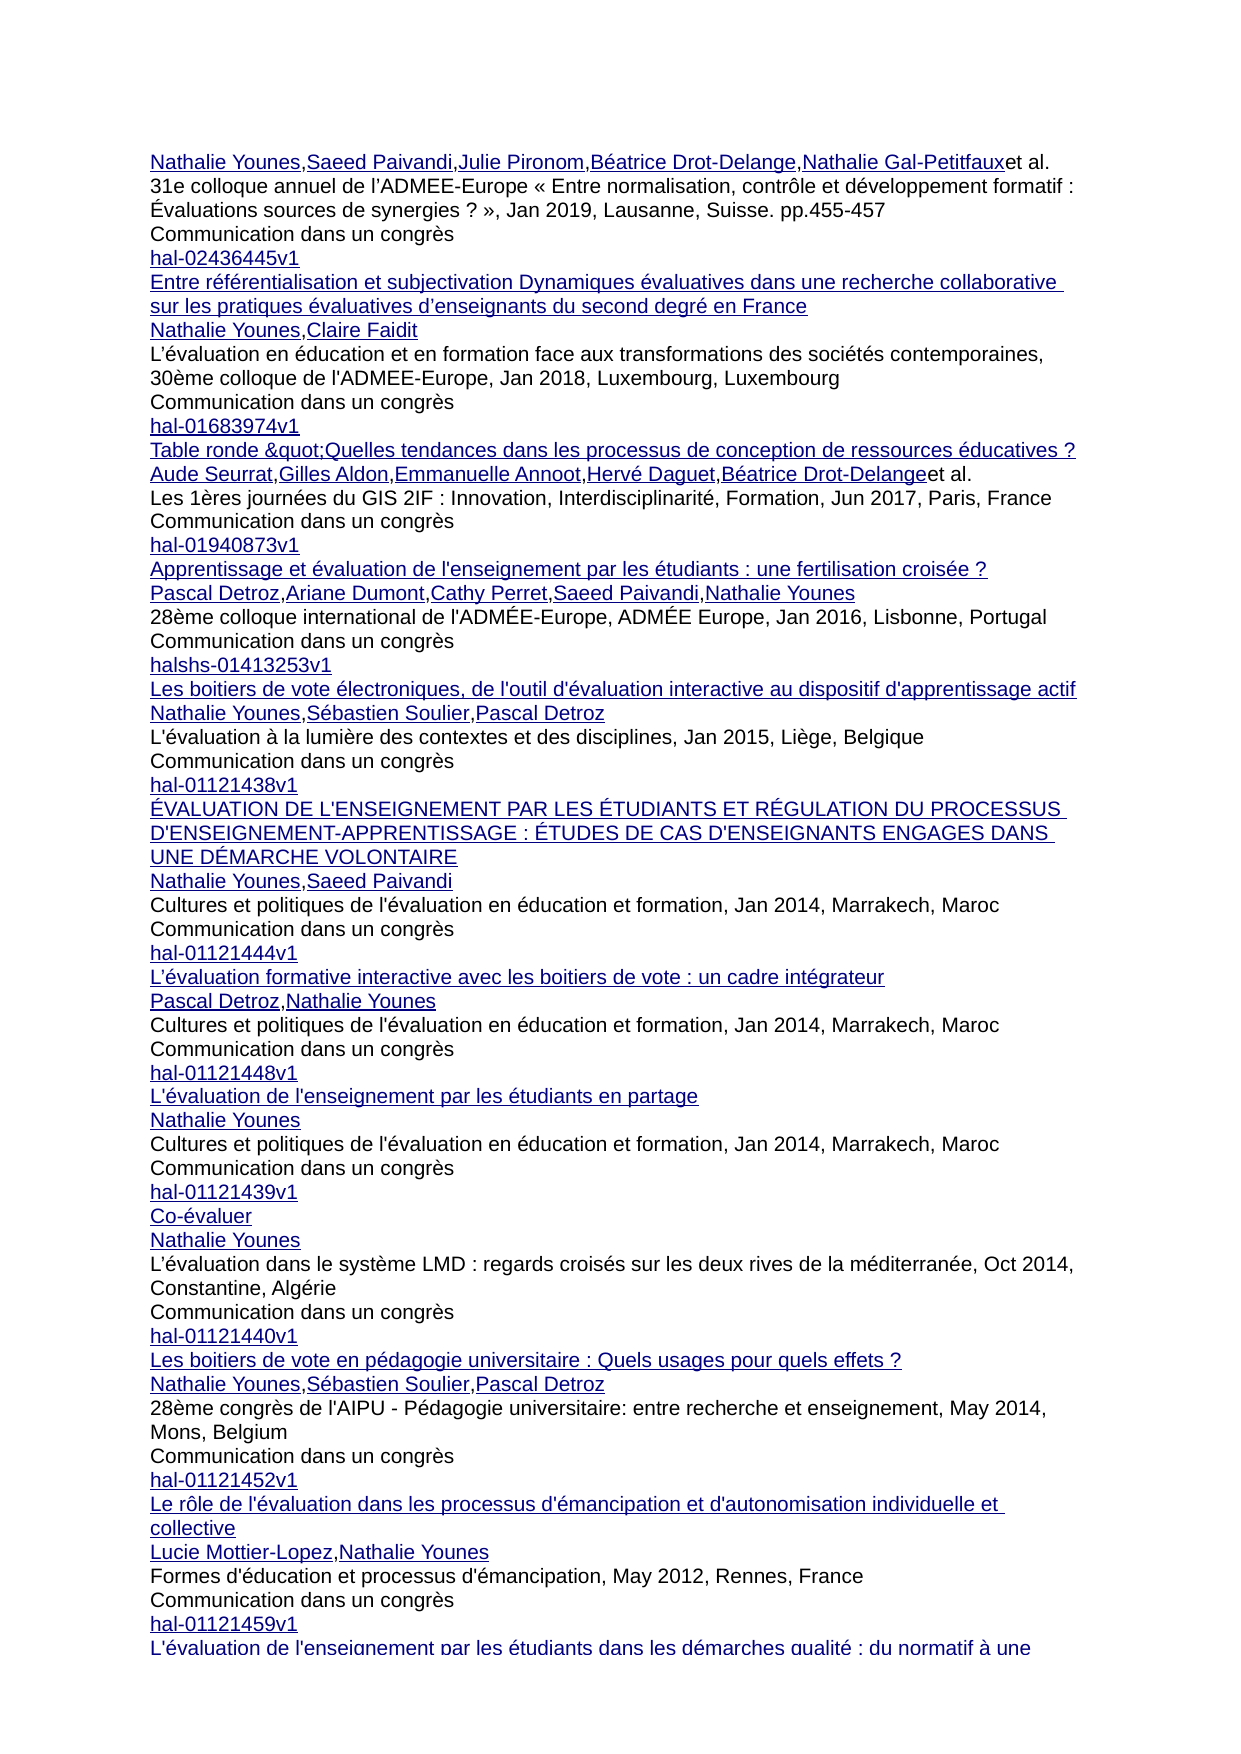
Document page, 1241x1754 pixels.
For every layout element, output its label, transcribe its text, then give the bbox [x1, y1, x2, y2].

table_cell L'évaluation de l'enseignement par les étudiants en partage Nathalie Younes Cultures et politiques de l'évaluation en éducation et formation, Jan 2014, Marrakech, Maroc Communication dans un congrès hal-01121439v1 [150, 1084, 1090, 1204]
table_cell Apprentissage et évaluation de l'enseignement par les étudiants : une fertilisation croisée ? Pascal Detroz,Ariane Dumont,Cathy Perret,Saeed Paivandi,Nathalie Younes 28ème colloque international de l'ADMÉE-Europe, ADMÉE Europe, Jan 2016, Lisbonne, Portugal Communication dans un congrès halshs-01413253v1 [150, 557, 1090, 677]
table_cell Nathalie Younes,Saeed Paivandi,Julie Pironom,Béatrice Drot-Delange,Nathalie Gal-Petitfauxet al. 31e colloque annuel de l’ADMEE-Europe « Entre normalisation, contrôle et développement formatif : Évaluations sources de synergies ? », Jan 2019, Lausanne, Suisse. pp.455-457 Communication dans un congrès hal-02436445v1 [150, 150, 1090, 270]
table_cell Les boitiers de vote en pédagogie universitaire : Quels usages pour quels effets ? Nathalie Younes,Sébastien Soulier,Pascal Detroz 28ème congrès de l'AIPU - Pédagogie universitaire: entre recherche et enseignement, May 2014, Mons, Belgium Communication dans un congrès hal-01121452v1 [150, 1348, 1090, 1492]
table_cell Co-évaluer Nathalie Younes L’évaluation dans le système LMD : regards croisés sur les deux rives de la méditerranée, Oct 2014, Constantine, Algérie Communication dans un congrès hal-01121440v1 [150, 1204, 1090, 1348]
table_cell Table ronde &quot;Quelles tendances dans les processus de conception de ressources éducatives ? Aude Seurrat,Gilles Aldon,Emmanuelle Annoot,Hervé Daguet,Béatrice Drot-Delangeet al. Les 1ères journées du GIS 2IF : Innovation, Interdisciplinarité, Formation, Jun 2017, Paris, France Communication dans un congrès hal-01940873v1 [150, 438, 1090, 557]
table_cell L’évaluation formative interactive avec les boitiers de vote : un cadre intégrateur Pascal Detroz,Nathalie Younes Cultures et politiques de l'évaluation en éducation et formation, Jan 2014, Marrakech, Maroc Communication dans un congrès hal-01121448v1 [150, 965, 1090, 1084]
table_cell ÉVALUATION DE L'ENSEIGNEMENT PAR LES ÉTUDIANTS ET RÉGULATION DU PROCESSUS D'ENSEIGNEMENT-APPRENTISSAGE : ÉTUDES DE CAS D'ENSEIGNANTS ENGAGES DANS UNE DÉMARCHE VOLONTAIRE Nathalie Younes,Saeed Paivandi Cultures et politiques de l'évaluation en éducation et formation, Jan 2014, Marrakech, Maroc Communication dans un congrès hal-01121444v1 [150, 797, 1090, 964]
table_cell Les boitiers de vote électroniques, de l'outil d'évaluation interactive au dispositif d'apprentissage actif Nathalie Younes,Sébastien Soulier,Pascal Detroz L'évaluation à la lumière des contextes et des disciplines, Jan 2015, Liège, Belgique Communication dans un congrès hal-01121438v1 [150, 677, 1090, 797]
table_cell Entre référentialisation et subjectivation Dynamiques évaluatives dans une recherche collaborative sur les pratiques évaluatives d’enseignants du second degré en France Nathalie Younes,Claire Faidit L’évaluation en éducation et en formation face aux transformations des sociétés contemporaines, 30ème colloque de l'ADMEE-Europe, Jan 2018, Luxembourg, Luxembourg Communication dans un congrès hal-01683974v1 [150, 270, 1090, 437]
table_cell L'évaluation de l'enseignement par les étudiants dans les démarches qualité : du normatif à une [150, 1635, 1090, 1655]
table_cell Le rôle de l'évaluation dans les processus d'émancipation et d'autonomisation individuelle et collective Lucie Mottier-Lopez,Nathalie Younes Formes d'éducation et processus d'émancipation, May 2012, Rennes, France Communication dans un congrès hal-01121459v1 [150, 1492, 1090, 1635]
